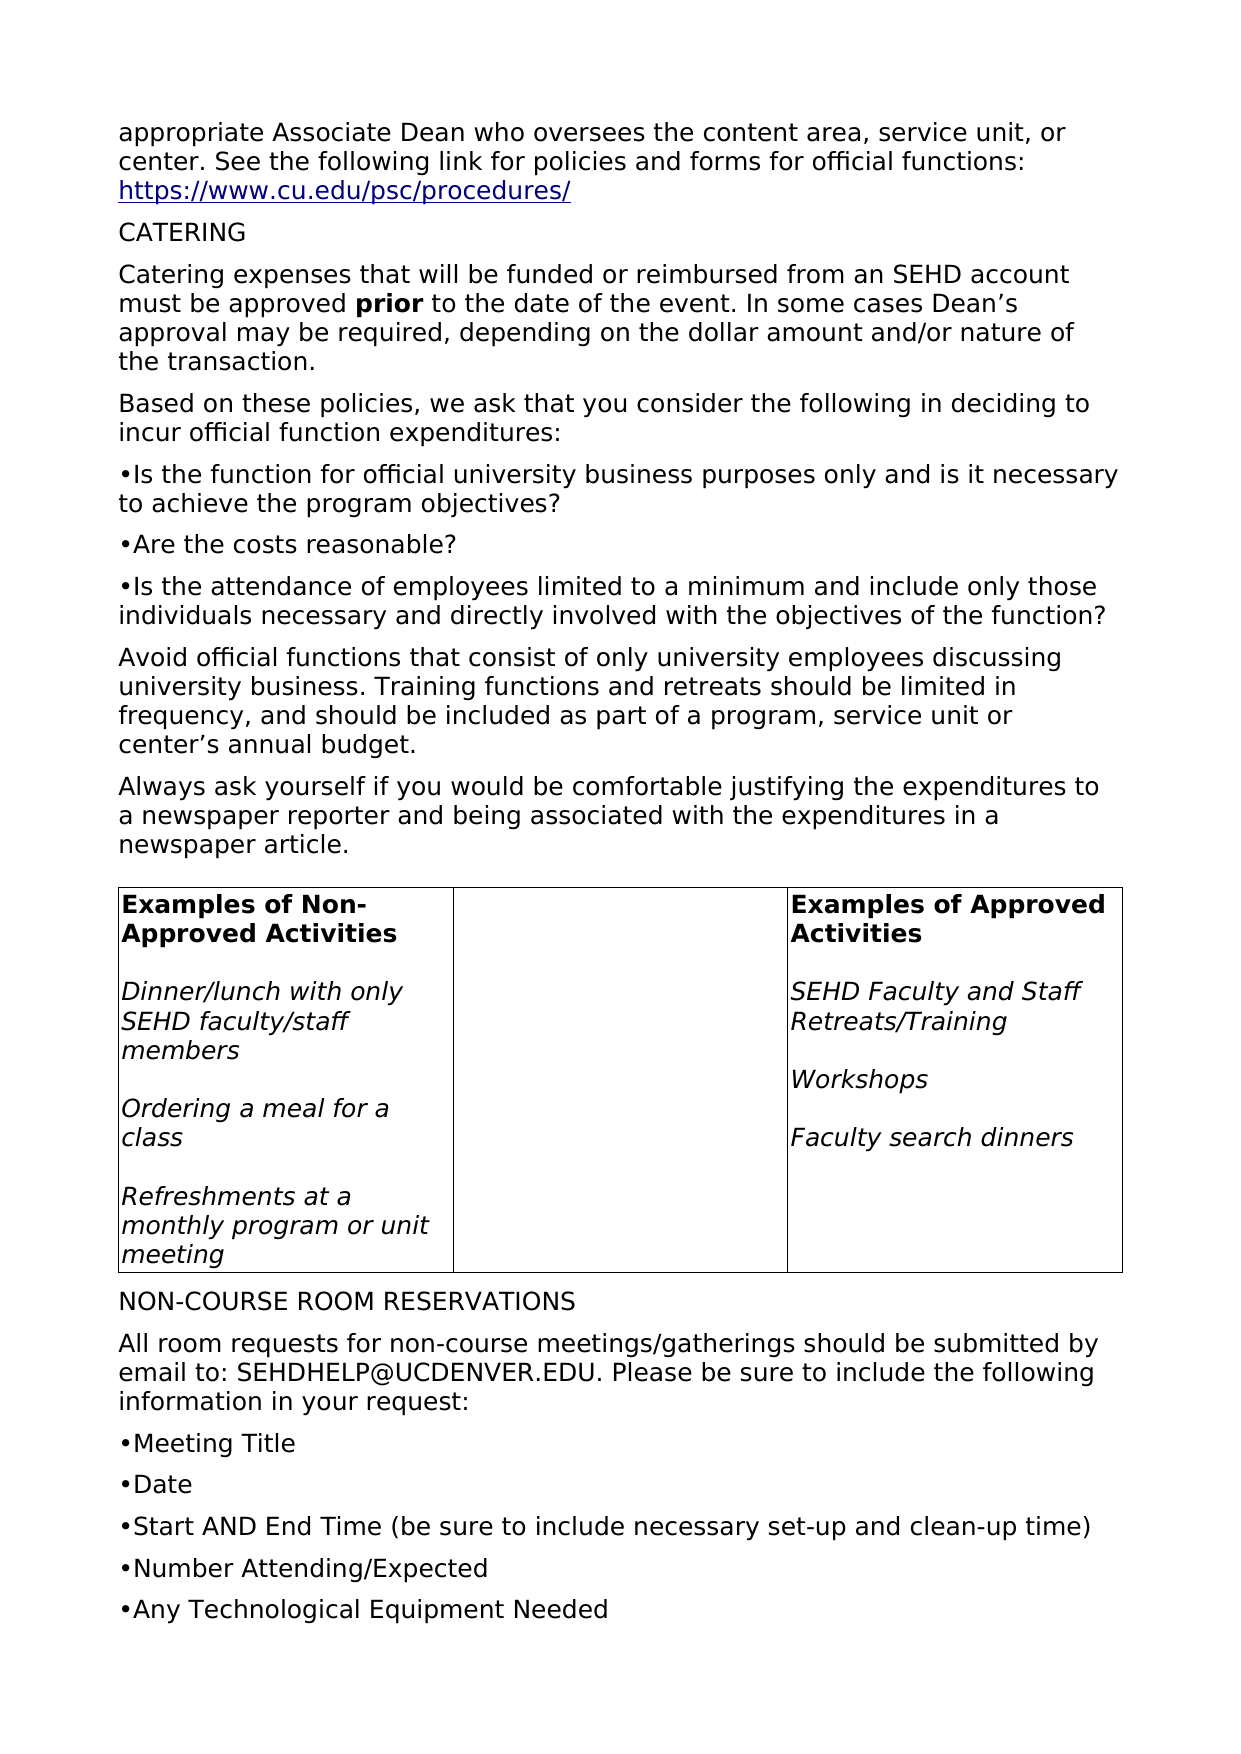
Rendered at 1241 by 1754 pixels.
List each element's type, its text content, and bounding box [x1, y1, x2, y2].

text •Date [118, 1470, 1122, 1499]
text •Any Technological Equipment Needed [118, 1595, 1122, 1624]
text Avoid official functions that consist of only university employees discussing university business. Training functions and retreats should be limited in frequency, and should be included as part of a program, service unit or center’s annual budget. [118, 643, 1122, 760]
text •Is the function for official university business purposes only and is it necessary to achieve the program objectives? [118, 460, 1122, 518]
text Based on these policies, we ask that you consider the following in deciding to incur official function expenditures: [118, 389, 1122, 447]
text •Meeting Title [118, 1429, 1122, 1458]
text NON-COURSE ROOM RESERVATIONS [118, 1287, 1122, 1316]
text •Is the attendance of employees limited to a minimum and include only those individuals necessary and directly involved with the objectives of the function? [118, 572, 1122, 631]
text appropriate Associate Dean who oversees the content area, service unit, or center. See the following link for policies and forms for official functions: https://www.cu.edu/psc/procedures/ [118, 118, 1122, 206]
text •Are the costs reasonable? [118, 531, 1122, 560]
table_header Examples of Approved Activities SEHD Faculty and Staff Retreats/Training Workshops Faculty search dinners [788, 888, 1122, 1272]
text Always ask yourself if you would be comfortable justifying the expenditures to a newspaper reporter and being associated with the expenditures in a newspaper article. [118, 772, 1122, 860]
text •Start AND End Time (be sure to include necessary set-up and clean-up time) [118, 1512, 1122, 1541]
text Catering expenses that will be funded or reimbursed from an SEHD account must be approved prior to the date of the event. In some cases Dean’s approval may be required, depending on the dollar amount and/or nature of the transaction. [118, 260, 1122, 376]
table_header Examples of Non-Approved Activities Dinner/lunch with only SEHD faculty/staff members Ordering a meal for a class Refreshments at a monthly program or unit meeting [119, 888, 453, 1272]
text All room requests for non-course meetings/gatherings should be submitted by email to: SEHDHELP@UCDENVER.EDU. Please be sure to include the following information in your request: [118, 1329, 1122, 1416]
table_header [454, 888, 787, 1272]
text CATERING [118, 218, 1122, 247]
text •Number Attending/Expected [118, 1554, 1122, 1583]
